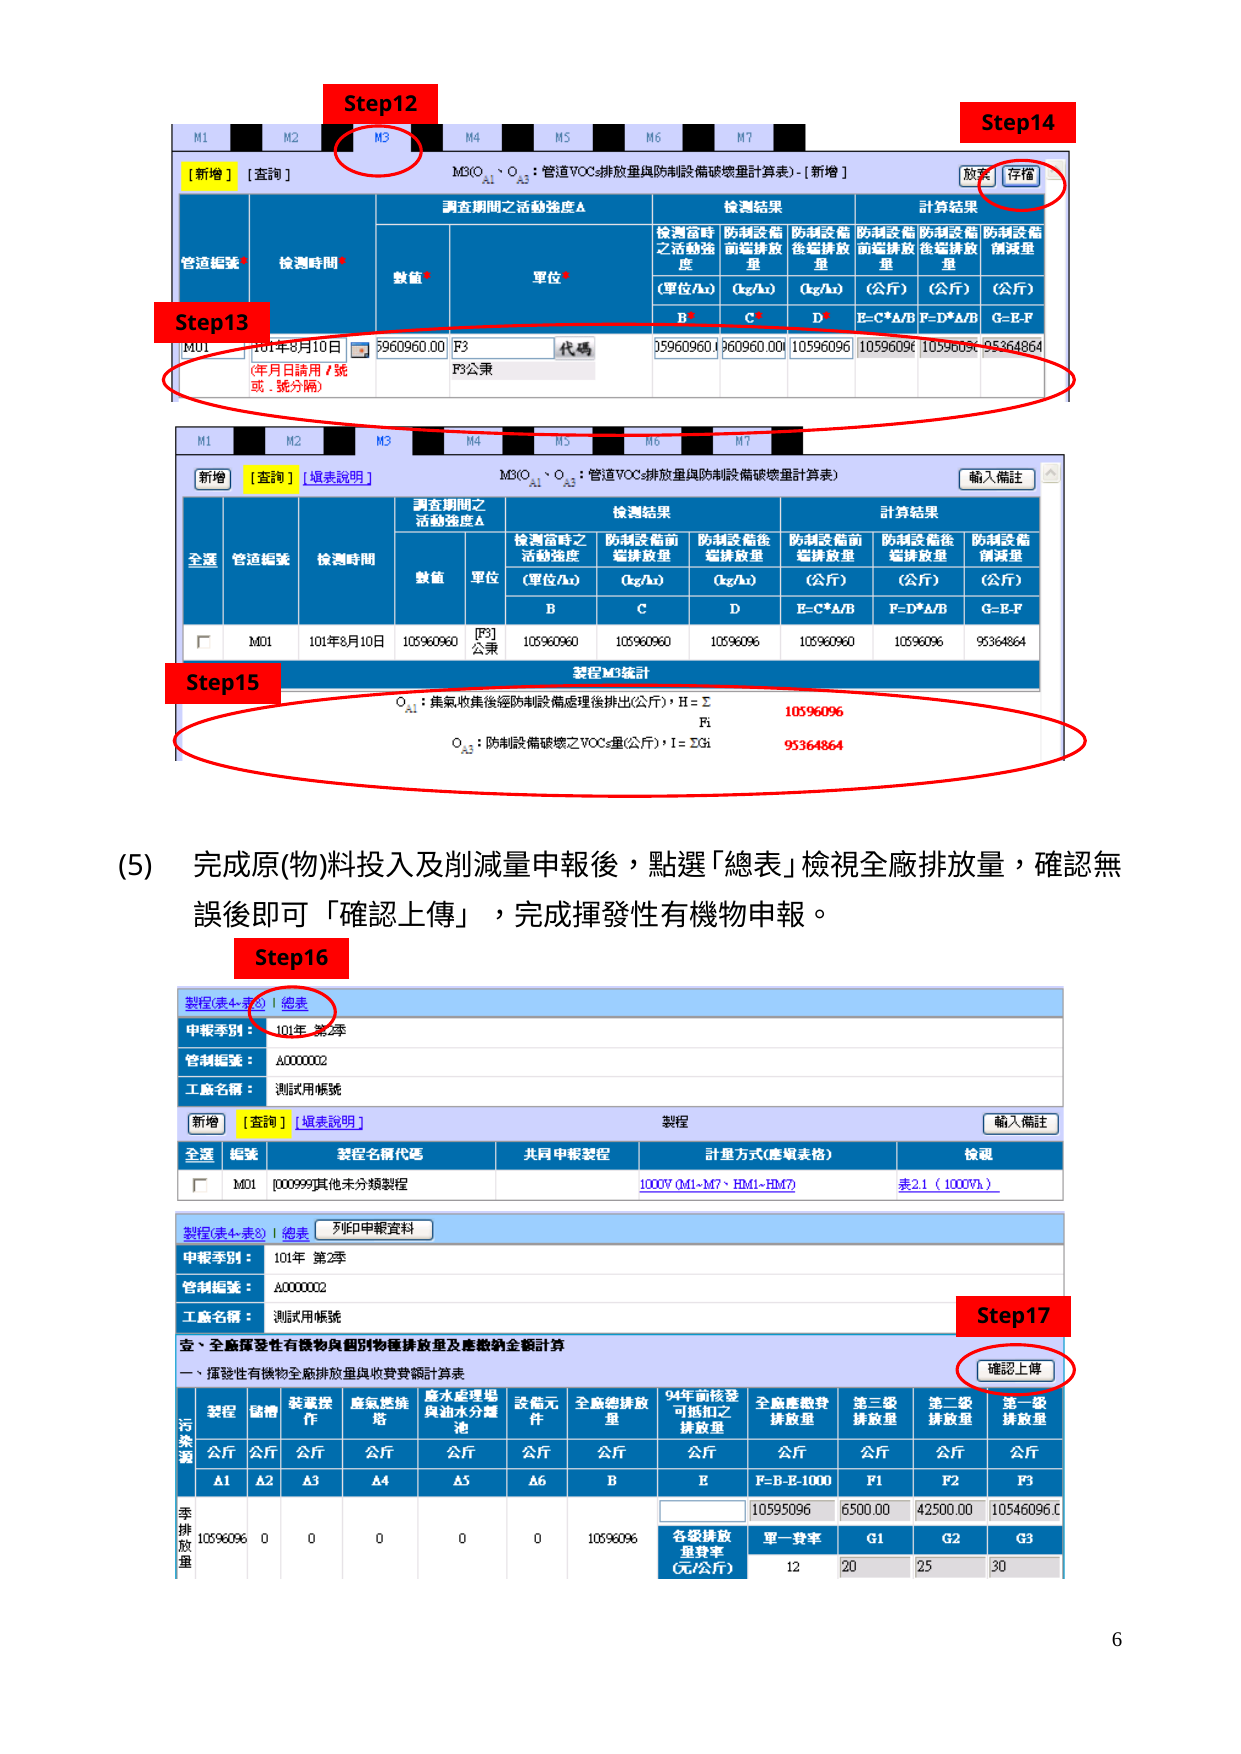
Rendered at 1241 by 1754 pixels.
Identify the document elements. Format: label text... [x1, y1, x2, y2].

picture [169, 343, 260, 368]
text Step12 [339, 93, 422, 115]
picture [374, 424, 864, 433]
picture [251, 989, 333, 1035]
list 完成原(物)料投入及削減量申報後，點選「總表」檢視全廠排放量，確認無誤後即可「確認上傳」，完成揮發性有機物申報。 [118, 835, 1122, 935]
picture [337, 128, 419, 174]
picture [169, 124, 1071, 370]
text Step16 [250, 947, 333, 970]
picture [1046, 390, 1071, 402]
text Step15 [182, 672, 264, 695]
picture [169, 392, 192, 402]
picture [174, 424, 1066, 722]
picture [174, 704, 270, 734]
picture [169, 326, 1071, 402]
picture [174, 747, 197, 761]
picture [959, 1347, 1066, 1393]
text Step13 [171, 312, 253, 334]
text Step14 [977, 112, 1059, 134]
picture [174, 1211, 1066, 1579]
picture [177, 687, 1066, 761]
text Step17 [972, 1305, 1055, 1328]
picture [176, 986, 1065, 1201]
